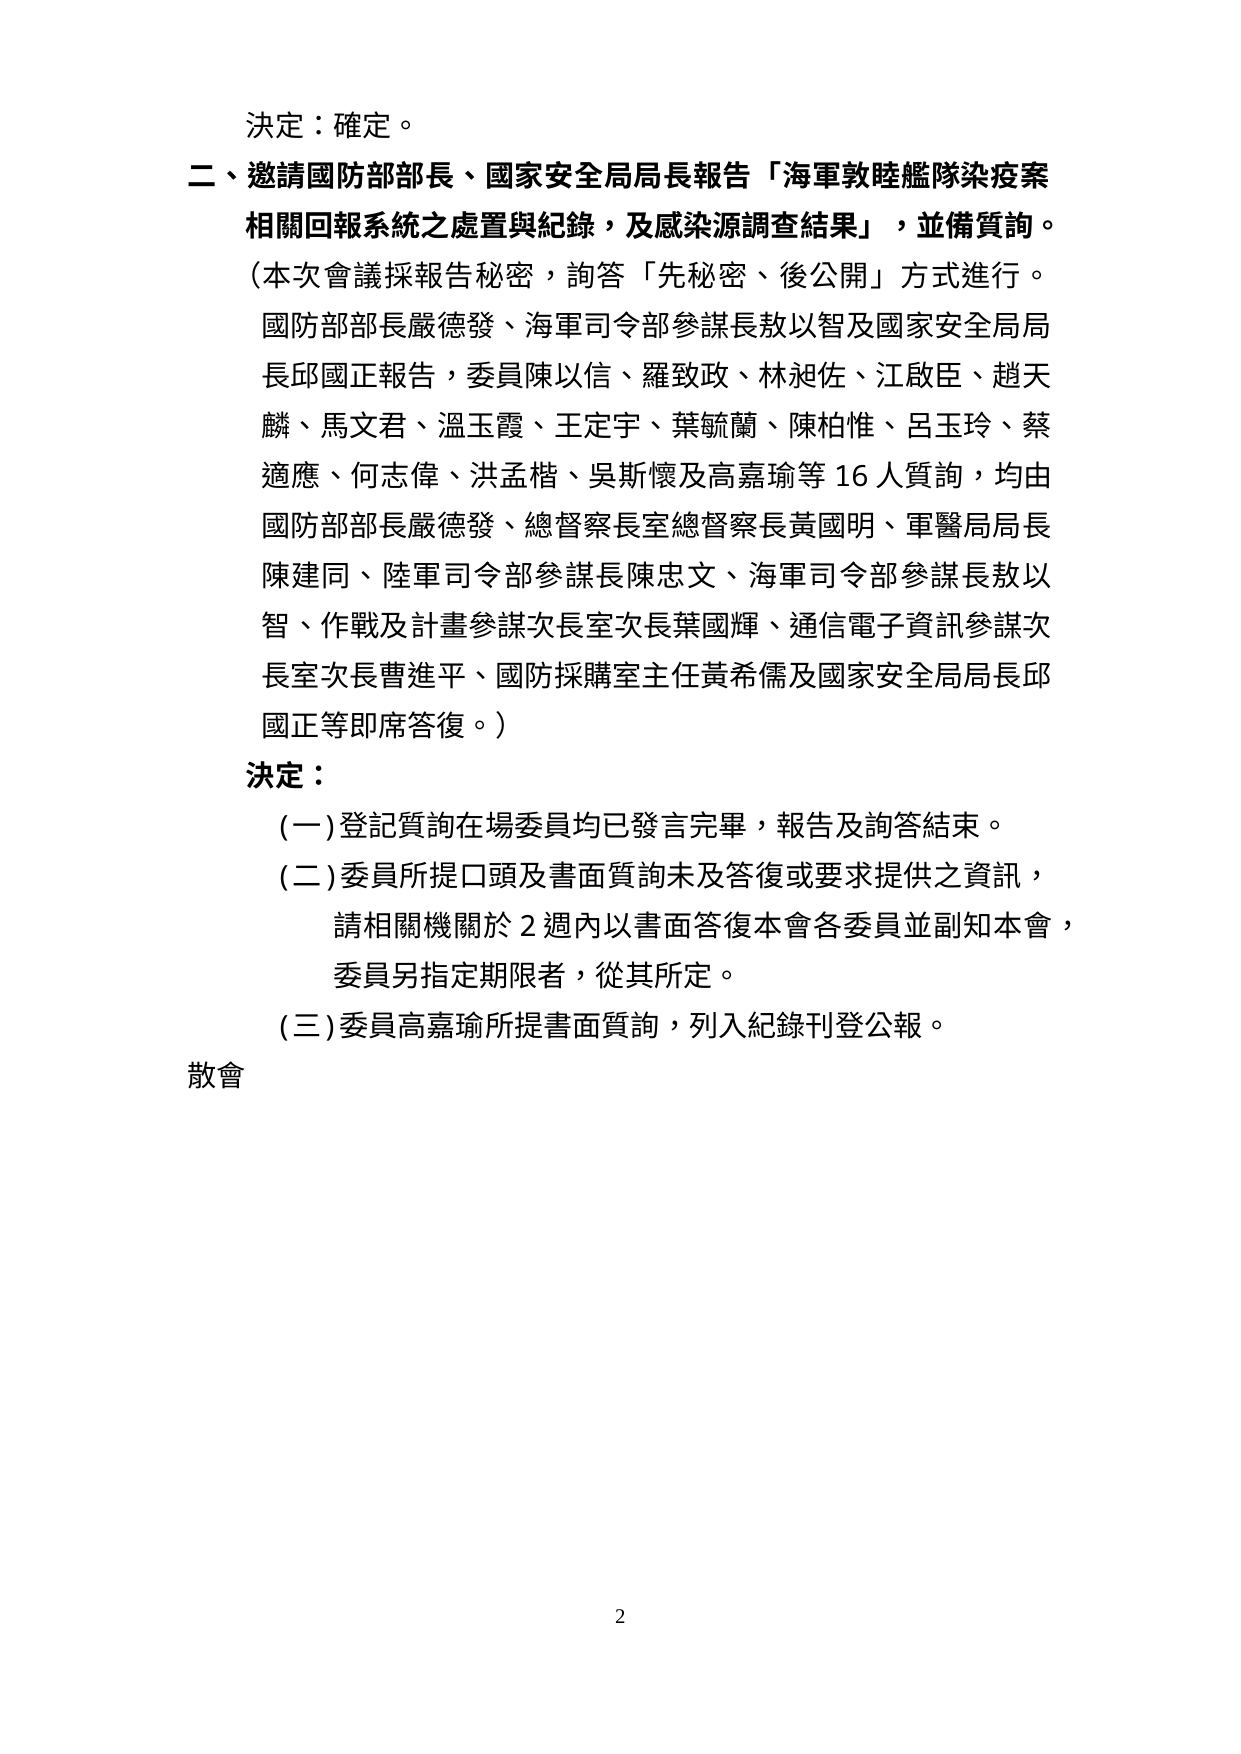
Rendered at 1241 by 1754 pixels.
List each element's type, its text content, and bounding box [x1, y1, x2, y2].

text （本次會議採報告秘密，詢答「先秘密、後公開」方式進行。國防部部長嚴德發、海軍司令部參謀長敖以智及國家安全局局長邱國正報告，委員陳以信、羅致政、林昶佐、江啟臣、趙天麟、馬文君、溫玉霞、王定宇、葉毓蘭、陳柏惟、呂玉玲、蔡適應、何志偉、洪孟楷、吳斯懷及高嘉瑜等16人質詢，均由國防部部長嚴德發、總督察長室總督察長黃國明、軍醫局局長陳建同、陸軍司令部參謀長陳忠文、海軍司令部參謀長敖以智、作戰及計畫參謀次長室次長葉國輝、通信電子資訊參謀次長室次長曹進平、國防採購室主任黃希儒及國家安全局局長邱國正等即席答復。） [232, 246, 1053, 746]
text 決定： [187, 746, 1053, 796]
text 決定：確定。 [187, 96, 1053, 146]
text (三)委員高嘉瑜所提書面質詢，列入紀錄刊登公報。 [275, 996, 1053, 1046]
text 散會 [187, 1046, 1053, 1096]
text (二)委員所提口頭及書面質詢未及答復或要求提供之資訊，請相關機關於2週內以書面答復本會各委員並副知本會，委員另指定期限者，從其所定。 [275, 846, 1053, 996]
text 二、邀請國防部部長、國家安全局局長報告「海軍敦睦艦隊染疫案相關回報系統之處置與紀錄，及感染源調查結果」，並備質詢。 [187, 146, 1053, 246]
text (一)登記質詢在場委員均已發言完畢，報告及詢答結束。 [275, 796, 1053, 846]
